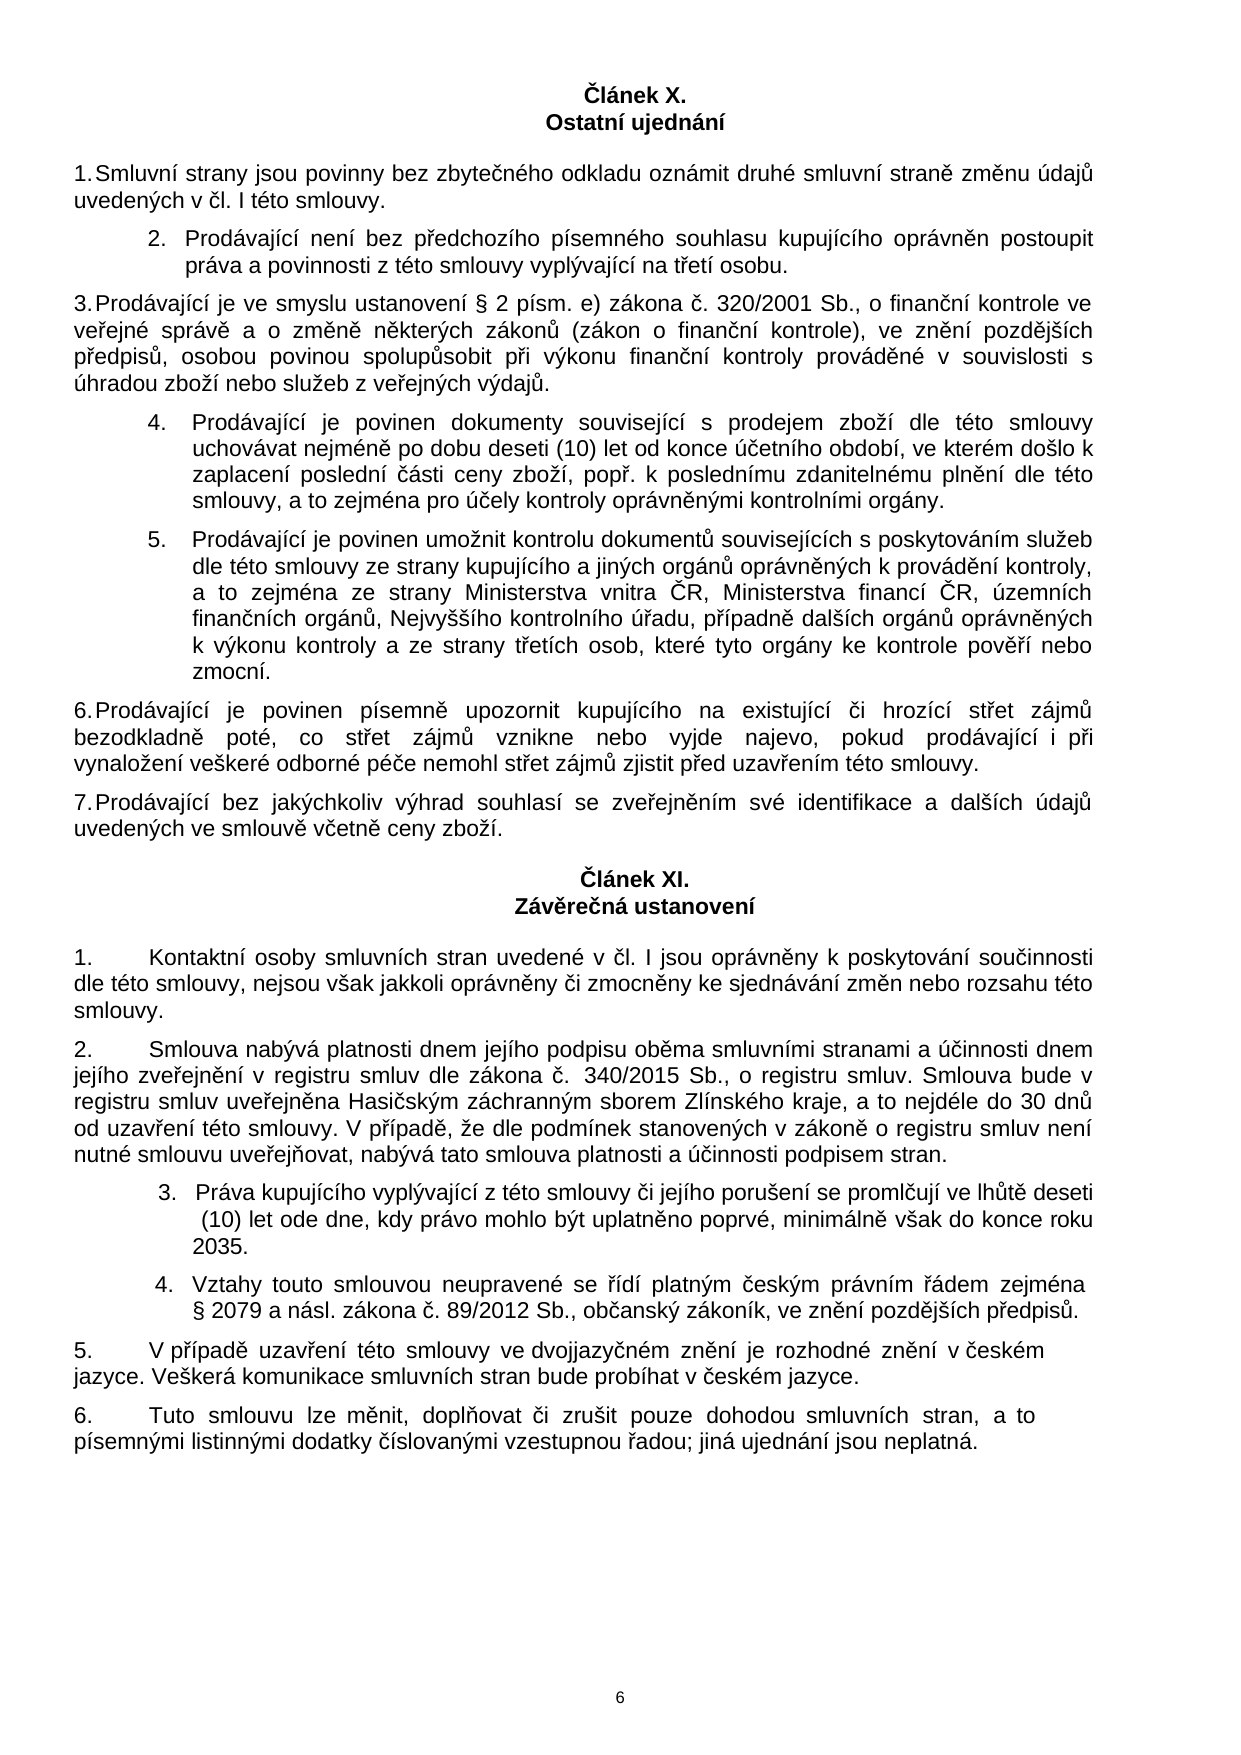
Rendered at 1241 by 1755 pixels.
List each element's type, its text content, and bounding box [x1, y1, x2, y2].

list Smlouva nabývá platnosti dnem jejího podpisu oběma smluvními stranami a účinnosti dnem jejího zveřejnění v registru smluv dle zákona č. 340/2015 Sb., o registru smluv. Smlouva bude v registru smluv uveřejněna Hasičským záchranným sborem Zlínského kraje, a to nejdéle do 30 dnů od uzavření této smlouvy. V případě, že dle podmínek stanovených v zákoně o registru smluv není nutné smlouvu uveřejňovat, nabývá tato smlouva platnosti a účinnosti podpisem stran. [74, 1036, 1094, 1167]
list Prodávající bez jakýchkoliv výhrad souhlasí se zveřejněním své identifikace a dalších údajů uvedených ve smlouvě včetně ceny zboží. [74, 789, 1093, 841]
text § 2079 a násl. zákona č. 89/2012 Sb., občanský zákoník, ve znění pozdějších předpisů. [192, 1298, 1182, 1324]
list Prodávající je povinen písemně upozornit kupujícího na existující či hrozící střet zájmů bezodkladně poté, co střet zájmů vznikne nebo vyjde najevo, pokud prodávající i při vynaložení veškeré odborné péče nemohl střet zájmů zjistit před uzavřením této smlouvy. [74, 697, 1093, 776]
subtitle Článek X. Ostatní ujednání [545, 82, 725, 135]
text 2035. [192, 1233, 1182, 1259]
subtitle Článek XI. Závěrečná ustanovení [514, 866, 801, 919]
list Kontaktní osoby smluvních stran uvedené v čl. I jsou oprávněny k poskytování součinnosti dle této smlouvy, nejsou však jakkoli oprávněny či zmocněny ke sjednávání změn nebo rozsahu této smlouvy. [74, 944, 1093, 1023]
list Prodávající není bez předchozího písemného souhlasu kupujícího oprávněn postoupit práva a povinnosti z této smlouvy vyplývající na třetí osobu. [147, 225, 1094, 278]
list V případě uzavření této smlouvy ve dvojjazyčném znění je rozhodné znění v českém jazyce. Veškerá komunikace smluvních stran bude probíhat v českém jazyce. [74, 1337, 1094, 1389]
text (10) let ode dne, kdy právo mohlo být uplatněno poprvé, minimálně však do konce roku [74, 1206, 1093, 1232]
list Smluvní strany jsou povinny bez zbytečného odkladu oznámit druhé smluvní straně změnu údajů uvedených v čl. I této smlouvy. [74, 160, 1093, 213]
list Práva kupujícího vyplývající z této smlouvy či jejího porušení se promlčují ve lhůtě deseti [74, 1180, 1093, 1206]
list Vztahy touto smlouvou neupravené se řídí platným českým právním řádem zejména [154, 1271, 1182, 1298]
list Prodávající je ve smyslu ustanovení § 2 písm. e) zákona č. 320/2001 Sb., o finanční kontrole ve veřejné správě a o změně některých zákonů (zákon o finanční kontrole), ve znění pozdějších předpisů, osobou povinou spolupůsobit při výkonu finanční kontroly prováděné v souvislosti s úhradou zboží nebo služeb z veřejných výdajů. [74, 290, 1094, 396]
list Prodávající je povinen dokumenty související s prodejem zboží dle této smlouvy uchovávat nejméně po dobu deseti (10) let od konce účetního období, ve kterém došlo k zaplacení poslední části ceny zboží, popř. k poslednímu zdanitelnému plnění dle této smlouvy, a to zejména pro účely kontroly oprávněnými kontrolními orgány. [147, 408, 1093, 514]
list Prodávající je povinen umožnit kontrolu dokumentů souvisejících s poskytováním služeb dle této smlouvy ze strany kupujícího a jiných orgánů oprávněných k provádění kontroly, a to zejména ze strany Ministerstva vnitra ČR, Ministerstva financí ČR, územních finančních orgánů, Nejvyššího kontrolního úřadu, případně dalších orgánů oprávněných k výkonu kontroly a ze strany třetích osob, které tyto orgány ke kontrole pověří nebo zmocní. [147, 526, 1093, 684]
list Tuto smlouvu lze měnit, doplňovat či zrušit pouze dohodou smluvních stran, a to písemnými listinnými dodatky číslovanými vzestupnou řadou; jiná ujednání jsou neplatná. [74, 1402, 1094, 1454]
